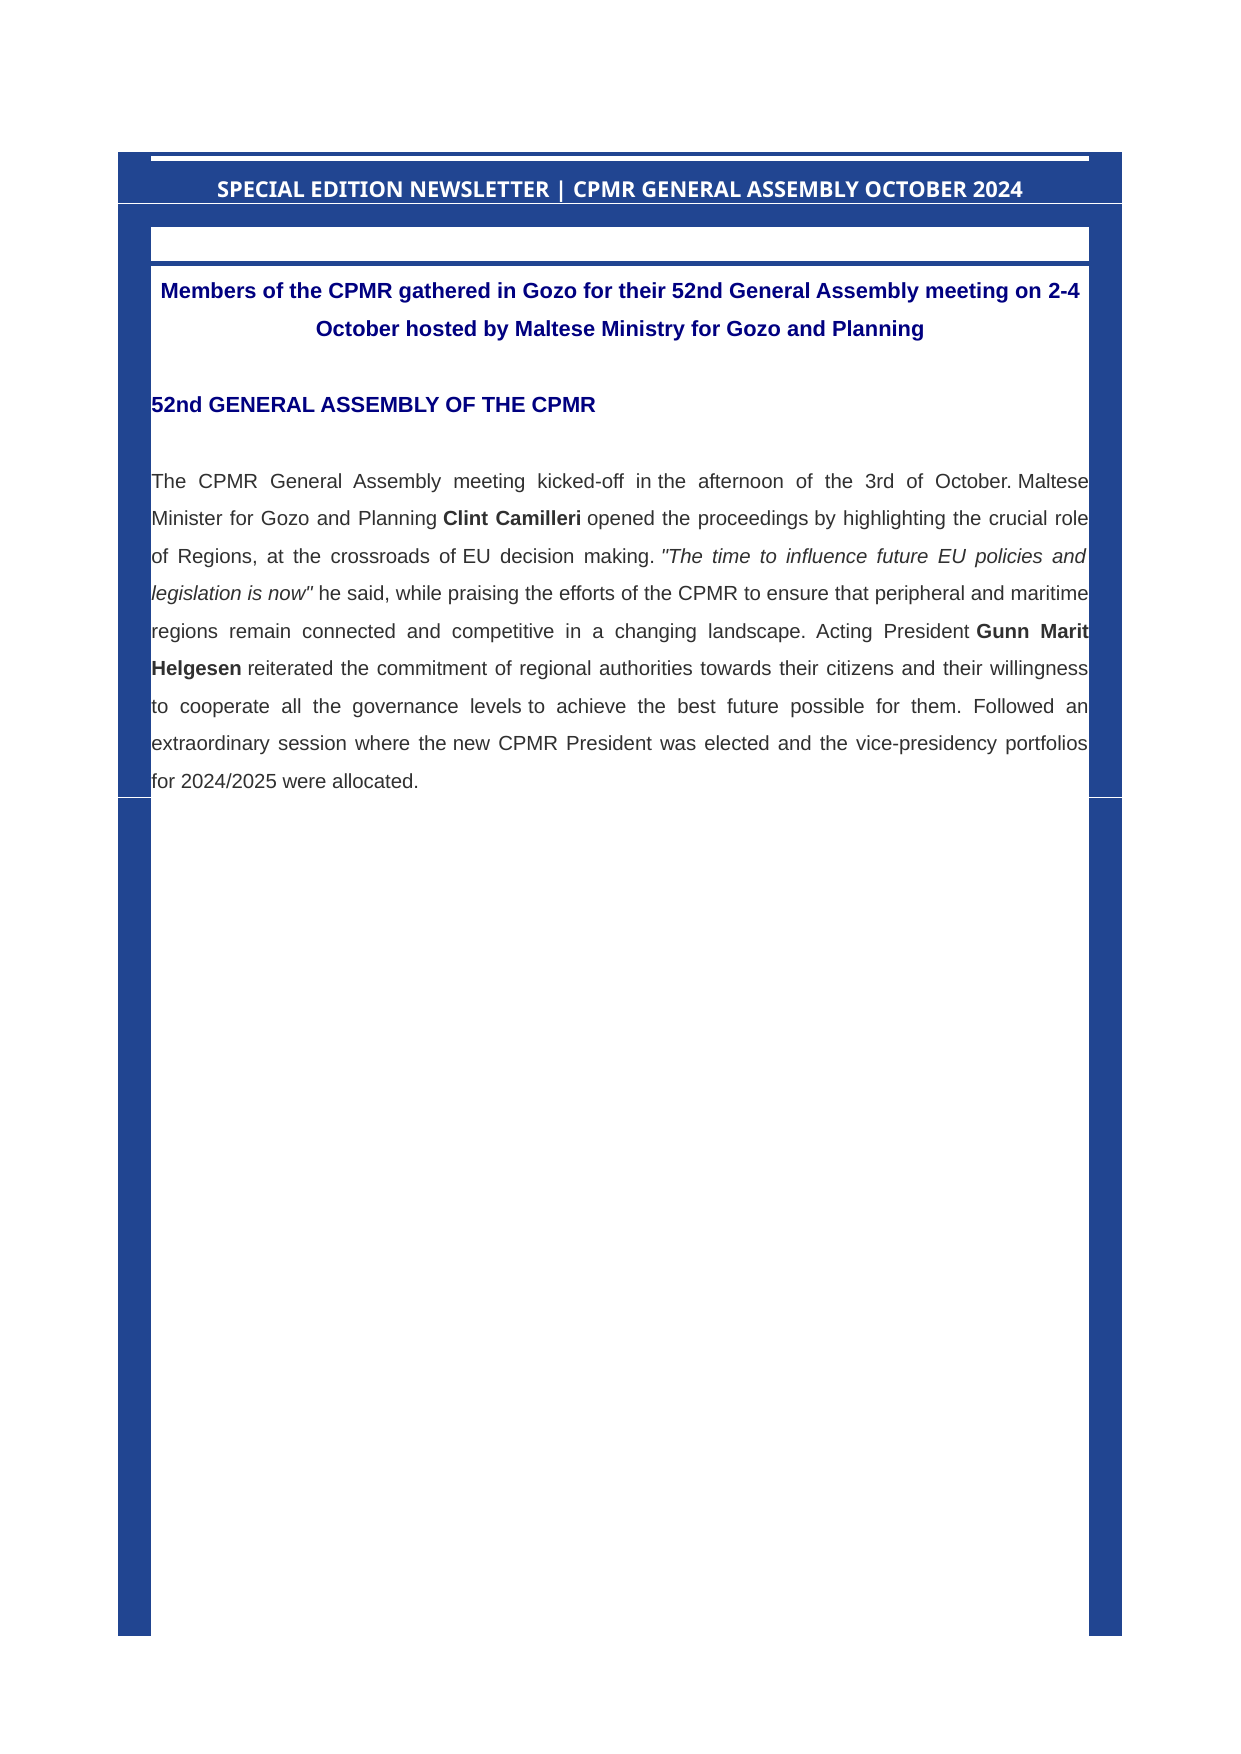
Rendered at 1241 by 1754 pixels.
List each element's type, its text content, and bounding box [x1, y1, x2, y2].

table_header [151, 350, 1089, 355]
table_header [1089, 204, 1122, 797]
table_header SPECIAL EDITION NEWSLETTER | CPMR GENERAL ASSEMBLY OCTOBER 2024 [151, 161, 1089, 203]
table_header [151, 798, 1089, 802]
table_header 52nd GENERAL ASSEMBLY OF THE CPMR The CPMR General Assembly meeting kicked-off in the afternoon of the 3rd of October. Maltese Minister for Gozo and Planning Clint Camilleri opened the proceedings by highlighting the crucial role of Regions, at the crossroads of EU decision making. "The time to influence future EU policies and legislation is now" he said, while praising the efforts of the CPMR to ensure that peripheral and maritime regions remain connected and competitive in a changing landscape. Acting President Gunn Marit Helgesen reiterated the commitment of regional authorities towards their citizens and their willingness to cooperate all the governance levels to achieve the best future possible for them. Followed an extraordinary session where the new CPMR President was elected and the vice-presidency portfolios for 2024/2025 were allocated. [151, 355, 1089, 793]
table_header Members of the CPMR gathered in Gozo for their 52nd General Assembly meeting on 2-4 October hosted by Maltese Ministry for Gozo and Planning [151, 266, 1089, 341]
table_header [1089, 798, 1122, 1636]
table_header [151, 218, 1089, 223]
table_header [151, 156, 1089, 161]
table_header [151, 802, 1089, 807]
table_header [151, 793, 1089, 797]
table_header [151, 227, 1089, 256]
table_header [118, 204, 151, 797]
table_header [151, 341, 1089, 346]
table_header [118, 152, 1122, 203]
table_header [151, 807, 1089, 1636]
table_header [151, 223, 1089, 227]
table_header [118, 147, 1122, 152]
table_header [151, 208, 1089, 213]
table_header [151, 346, 1089, 350]
table_header [151, 261, 1089, 266]
table_cell [151, 256, 1089, 261]
table_header [118, 798, 151, 1636]
table_header [151, 203, 1089, 208]
table_header [151, 213, 1089, 218]
